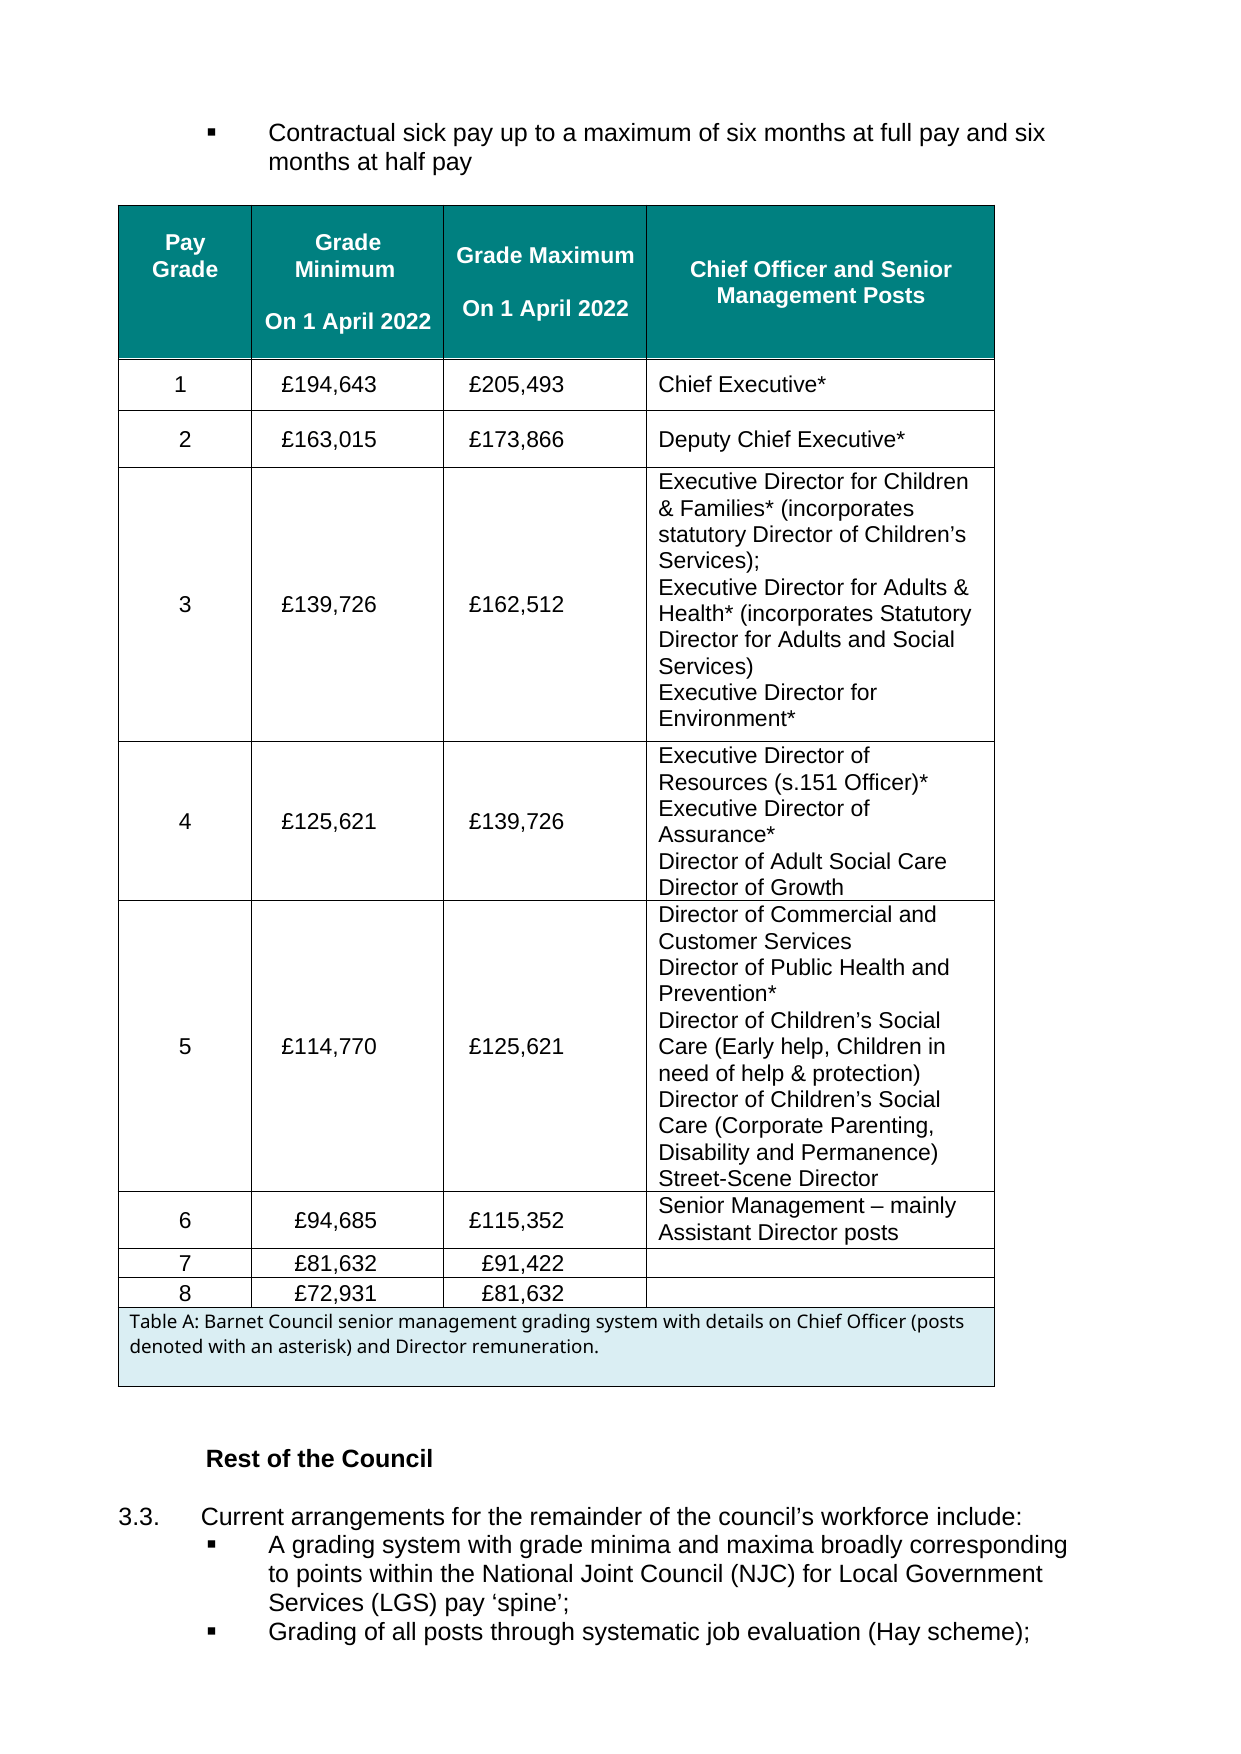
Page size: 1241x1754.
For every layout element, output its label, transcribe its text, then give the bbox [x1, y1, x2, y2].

text Rest of the Council [206, 1444, 1075, 1473]
table_header Pay Grade [119, 206, 251, 358]
table_cell Table A: Barnet Council senior management grading system with details on Chief Officer (posts denoted with an asterisk) and Director remuneration. [119, 1308, 994, 1386]
table_cell Deputy Chief Executive* [647, 411, 994, 467]
table_header Chief Officer and Senior Management Posts [647, 206, 994, 358]
table_header Grade Maximum On 1 April 2022 [444, 206, 646, 358]
list A grading system with grade minima and maxima broadly corresponding to points within the National Joint Council (NJC) for Local Government Services (LGS) pay ‘spine’; [206, 1530, 1075, 1617]
table_cell 2 [119, 411, 251, 467]
table_header Grade Minimum On 1 April 2022 [252, 206, 443, 358]
table_cell £115,352 [444, 1192, 646, 1247]
table_cell Executive Director of Resources (s.151 Officer)* Executive Director of Assurance* Director of Adult Social Care Director of Growth [647, 742, 994, 900]
table_cell 5 [119, 901, 251, 1191]
table_cell 1 [119, 360, 251, 409]
table_cell £173,866 [444, 411, 646, 467]
table_cell 3 [119, 468, 251, 741]
table_cell £139,726 [252, 468, 443, 741]
table_cell £205,493 [444, 360, 646, 409]
table_cell [647, 1278, 994, 1307]
list Current arrangements for the remainder of the council’s workforce include: [118, 1502, 1075, 1530]
table_cell 8 [119, 1278, 251, 1307]
table_cell £163,015 [252, 411, 443, 467]
list Contractual sick pay up to a maximum of six months at full pay and six months at half pay [206, 118, 1075, 176]
list Grading of all posts through systematic job evaluation (Hay scheme); [206, 1617, 1075, 1646]
table_cell Chief Executive* [647, 360, 994, 409]
table_cell £72,931 [252, 1278, 443, 1307]
table_cell Director of Commercial and Customer Services Director of Public Health and Prevention* Director of Children’s Social Care (Early help, Children in need of help & protection) Director of Children’s Social Care (Corporate Parenting, Disability and Permanence) Street-Scene Director [647, 901, 994, 1191]
table_cell £125,621 [252, 742, 443, 900]
table_cell [647, 1249, 994, 1277]
table_cell £91,422 [444, 1249, 646, 1277]
table_cell £81,632 [252, 1249, 443, 1277]
table_cell 4 [119, 742, 251, 900]
table_cell £139,726 [444, 742, 646, 900]
table_cell £125,621 [444, 901, 646, 1191]
table_cell £162,512 [444, 468, 646, 741]
table_cell £94,685 [252, 1192, 443, 1247]
table_cell £194,643 [252, 360, 443, 409]
table_cell £81,632 [444, 1278, 646, 1307]
table_cell Executive Director for Children & Families* (incorporates statutory Director of Children’s Services); Executive Director for Adults & Health* (incorporates Statutory Director for Adults and Social Services) Executive Director for Environment* [647, 468, 994, 741]
table_cell £114,770 [252, 901, 443, 1191]
table_cell Senior Management – mainly Assistant Director posts [647, 1192, 994, 1247]
table_cell 7 [119, 1249, 251, 1277]
table_cell 6 [119, 1192, 251, 1247]
